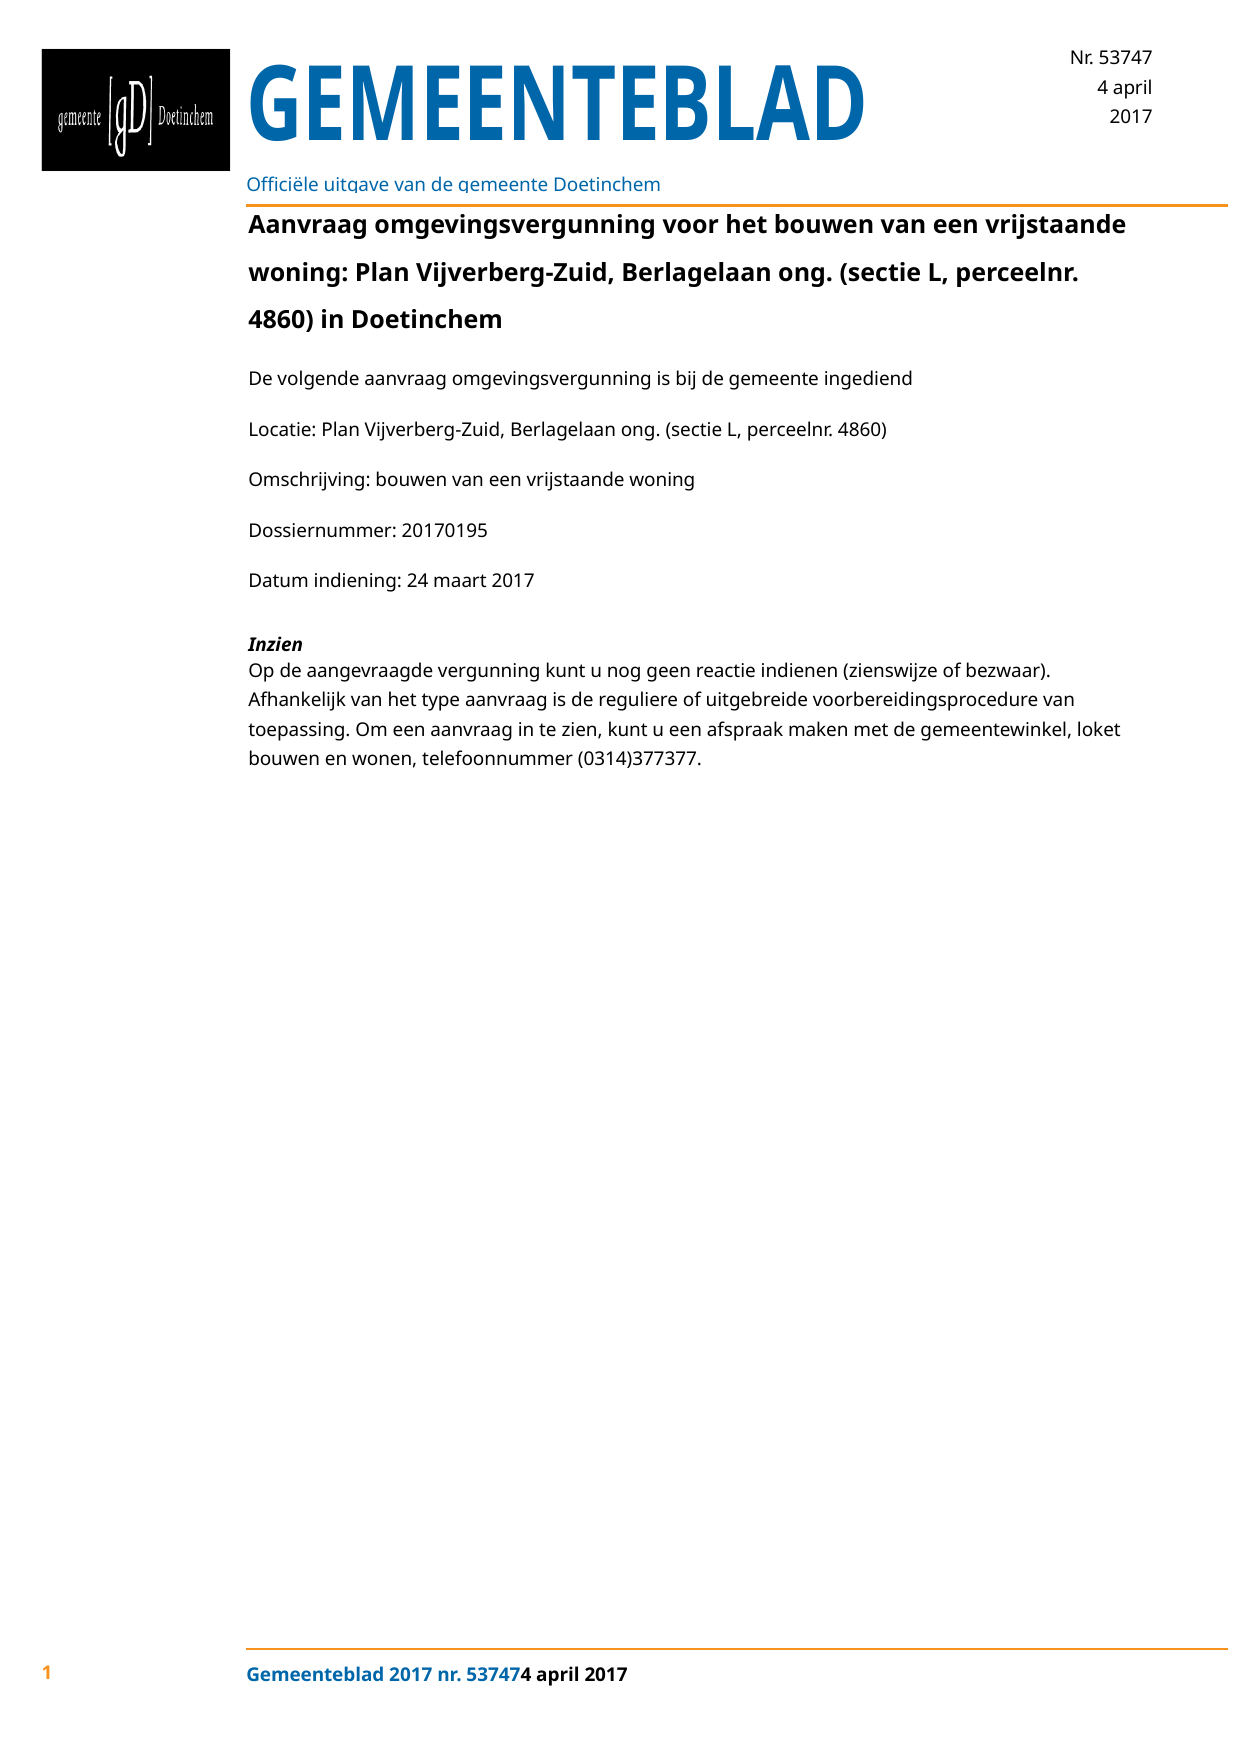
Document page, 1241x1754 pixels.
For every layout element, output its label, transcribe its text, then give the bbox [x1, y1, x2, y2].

text Aanvraag omgevingsvergunning voor het bouwen van een vrijstaande woning: Plan Vijverberg-Zuid, Berlagelaan ong. (sectie L, perceelnr. 4860) in Doetinchem [248, 207, 1152, 336]
text Omschrijving: bouwen van een vrijstaande woning [248, 466, 1152, 492]
text Datum indiening: 24 maart 2017 [248, 567, 1152, 593]
text Inzien [248, 631, 1152, 657]
text Dossiernummer: 20170195 [248, 517, 1152, 542]
text De volgende aanvraag omgevingsvergunning is bij de gemeente ingediend [248, 366, 1152, 391]
picture [41, 47, 231, 172]
text Locatie: Plan Vijverberg-Zuid, Berlagelaan ong. (sectie L, perceelnr. 4860) [248, 416, 1152, 442]
text Op de aangevraagde vergunning kunt u nog geen reactie indienen (zienswijze of bezwaar). Afhankelijk van het type aanvraag is de reguliere of uitgebreide voorbereidingsprocedure van toepassing. Om een aanvraag in te zien, kunt u een afspraak maken met de gemeentewinkel, loket bouwen en wonen, telefoonnummer (0314)377377. [248, 657, 1152, 771]
